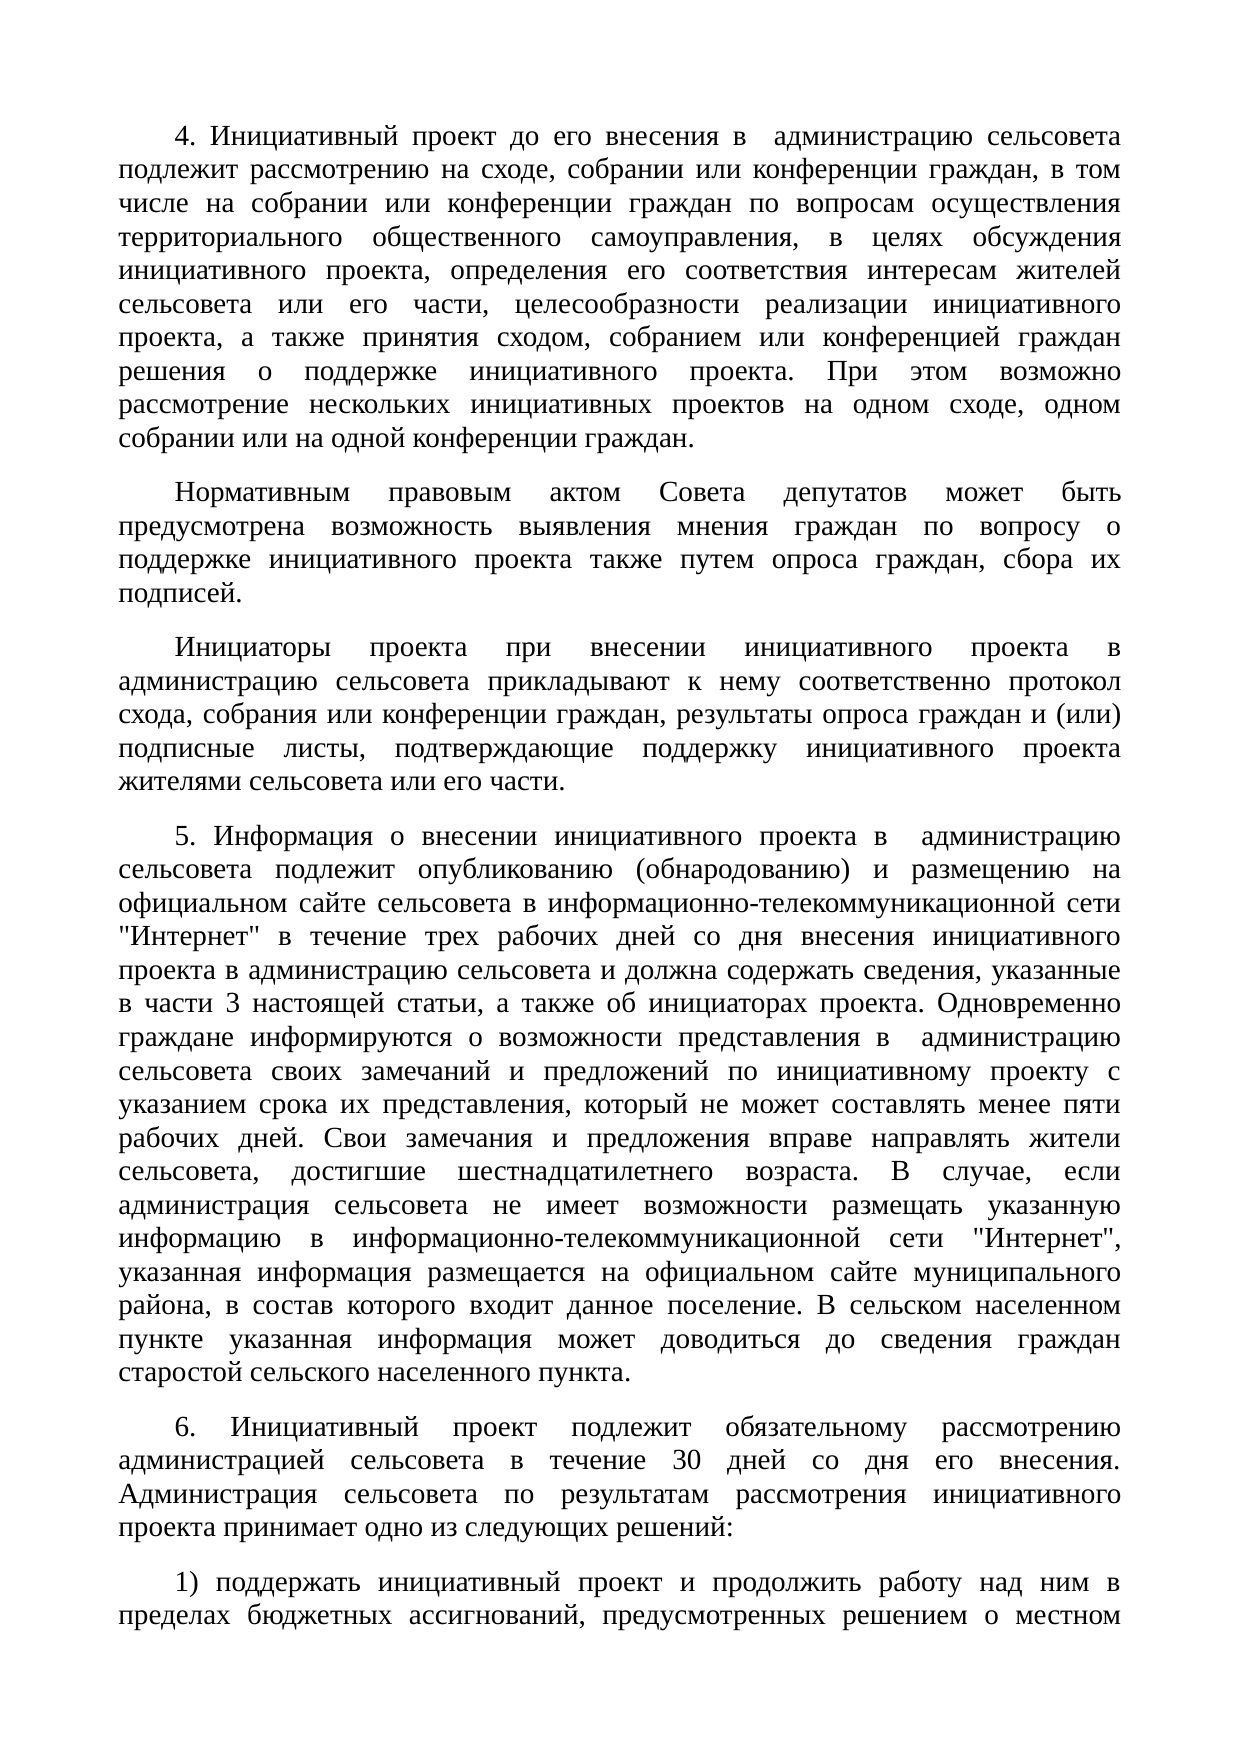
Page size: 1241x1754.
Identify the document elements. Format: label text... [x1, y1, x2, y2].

text 1) поддержать инициативный проект и продолжить работу над ним в пределах бюджетных ассигнований, предусмотренных решением о местном [118, 1564, 1122, 1631]
text Нормативным правовым актом Совета депутатов может быть предусмотрена возможность выявления мнения граждан по вопросу о поддержке инициативного проекта также путем опроса граждан, сбора их подписей. [118, 474, 1122, 608]
text Инициаторы проекта при внесении инициативного проекта в администрацию сельсовета прикладывают к нему соответственно протокол схода, собрания или конференции граждан, результаты опроса граждан и (или) подписные листы, подтверждающие поддержку инициативного проекта жителями сельсовета или его части. [118, 629, 1122, 797]
text 6. Инициативный проект подлежит обязательному рассмотрению администрацией сельсовета в течение 30 дней со дня его внесения. Администрация сельсовета по результатам рассмотрения инициативного проекта принимает одно из следующих решений: [118, 1409, 1122, 1543]
text 4. Инициативный проект до его внесения в администрацию сельсовета подлежит рассмотрению на сходе, собрании или конференции граждан, в том числе на собрании или конференции граждан по вопросам осуществления территориального общественного самоуправления, в целях обсуждения инициативного проекта, определения его соответствия интересам жителей сельсовета или его части, целесообразности реализации инициативного проекта, а также принятия сходом, собранием или конференцией граждан решения о поддержке инициативного проекта. При этом возможно рассмотрение нескольких инициативных проектов на одном сходе, одном собрании или на одной конференции граждан. [118, 118, 1122, 453]
text 5. Информация о внесении инициативного проекта в администрацию сельсовета подлежит опубликованию (обнародованию) и размещению на официальном сайте сельсовета в информационно-телекоммуникационной сети "Интернет" в течение трех рабочих дней со дня внесения инициативного проекта в администрацию сельсовета и должна содержать сведения, указанные в части 3 настоящей статьи, а также об инициаторах проекта. Одновременно граждане информируются о возможности представления в администрацию сельсовета своих замечаний и предложений по инициативному проекту с указанием срока их представления, который не может составлять менее пяти рабочих дней. Свои замечания и предложения вправе направлять жители сельсовета, достигшие шестнадцатилетнего возраста. В случае, если администрация сельсовета не имеет возможности размещать указанную информацию в информационно-телекоммуникационной сети "Интернет", указанная информация размещается на официальном сайте муниципального района, в состав которого входит данное поселение. В сельском населенном пункте указанная информация может доводиться до сведения граждан старостой сельского населенного пункта. [118, 818, 1122, 1388]
